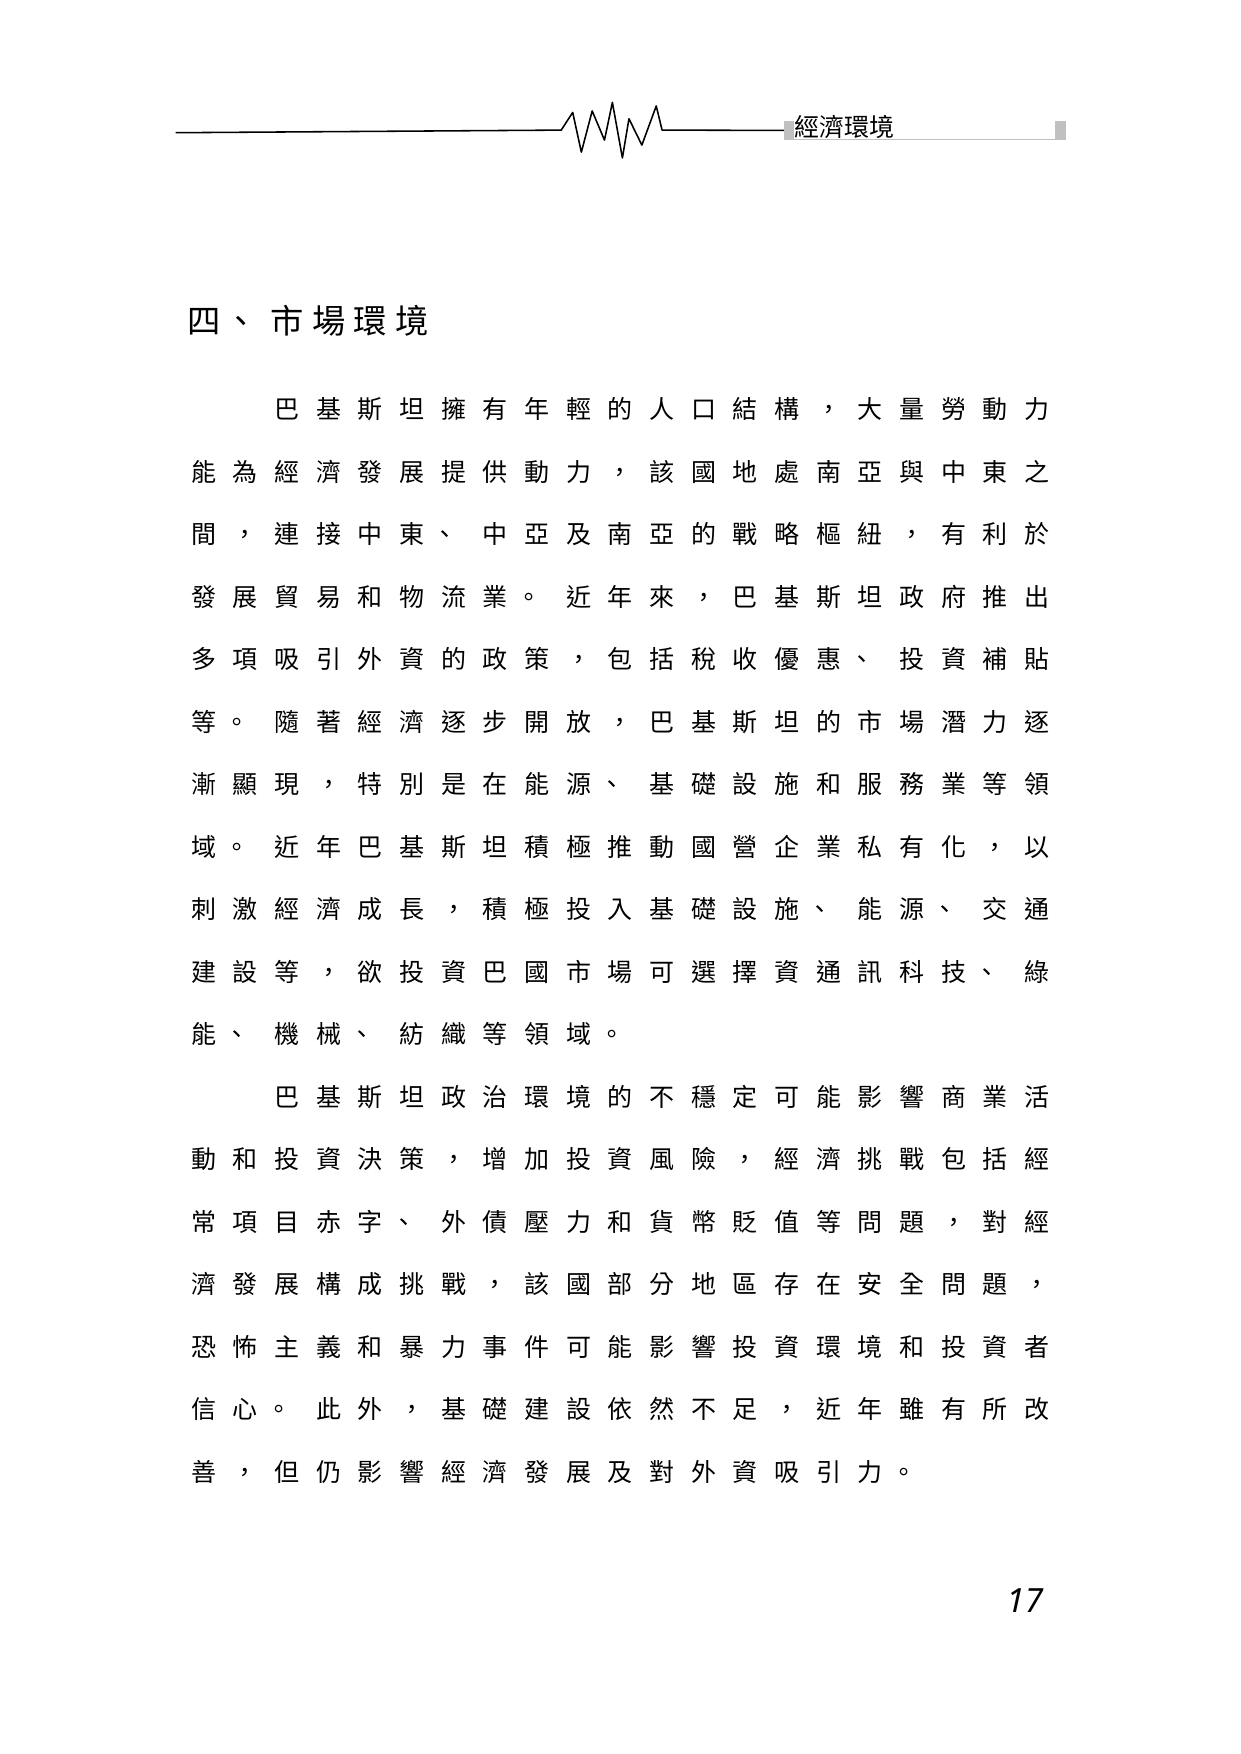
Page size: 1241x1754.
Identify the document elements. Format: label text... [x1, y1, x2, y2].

text 巴基斯坦政治環境的不穩定可能影響商業活動和投資決策，增加投資風險，經濟挑戰包括經常項目赤字、外債壓力和貨幣貶值等問題，對經濟發展構成挑戰，該國部分地區存在安全問題，恐怖主義和暴力事件可能影響投資環境和投資者信心。此外，基礎建設依然不足，近年雖有所改善，但仍影響經濟發展及對外資吸引力。 [183, 1054, 1058, 1491]
text 巴基斯坦擁有年輕的人口結構，大量勞動力能為經濟發展提供動力，該國地處南亞與中東之間，連接中東、中亞及南亞的戰略樞紐，有利於發展貿易和物流業。近年來，巴基斯坦政府推出多項吸引外資的政策，包括稅收優惠、投資補貼等。隨著經濟逐步開放，巴基斯坦的市場潛力逐漸顯現，特別是在能源、基礎設施和服務業等領域。近年巴基斯坦積極推動國營企業私有化，以刺激經濟成長，積極投入基礎設施、能源、交通建設等，欲投資巴國市場可選擇資通訊科技、綠能、機械、紡織等領域。 [183, 366, 1058, 1054]
text 四、市場環境 [183, 277, 1058, 339]
